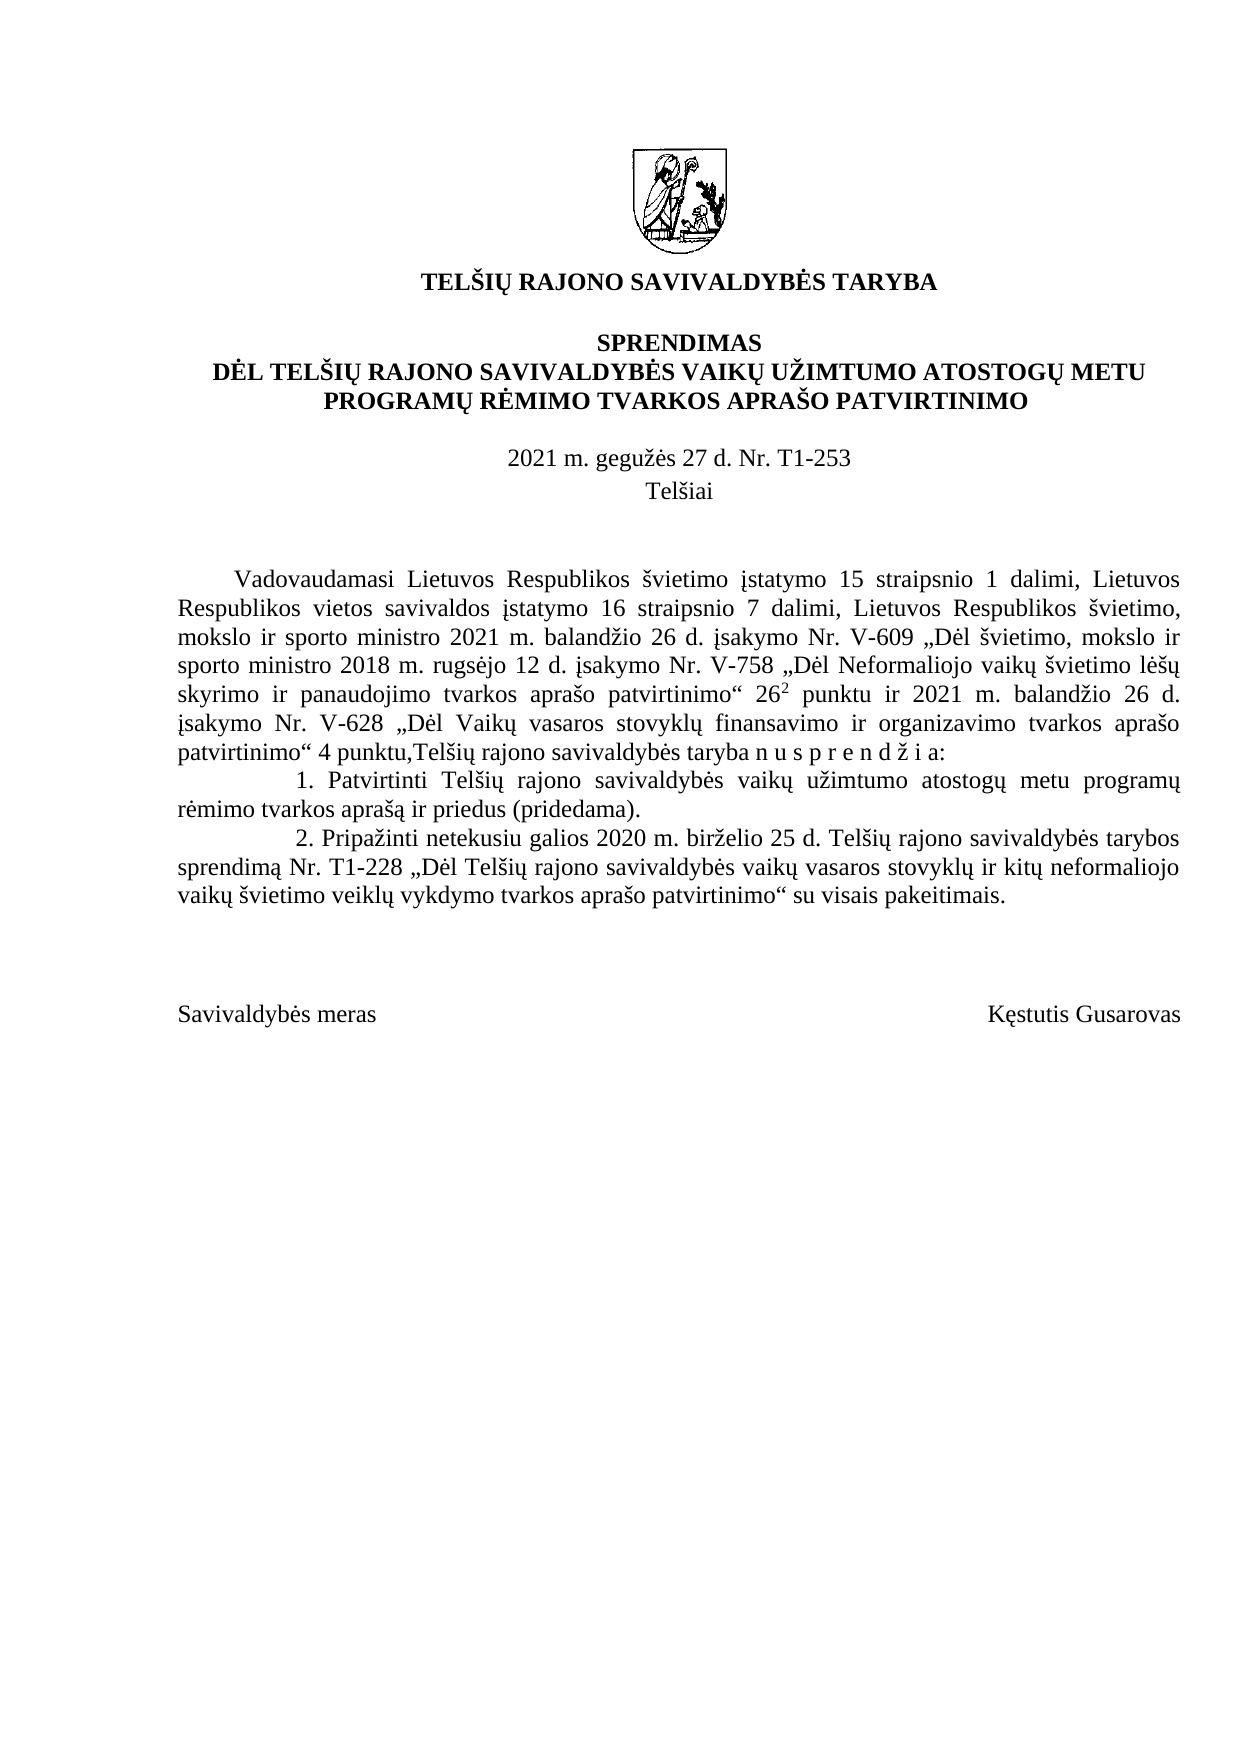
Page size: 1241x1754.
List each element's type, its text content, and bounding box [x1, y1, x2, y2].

text TELŠIŲ RAJONO SAVIVALDYBĖS TARYBA [177, 267, 1181, 295]
text 2. Pripažinti netekusiu galios 2020 m. birželio 25 d. Telšių rajono savivaldybės tarybos sprendimą Nr. T1-228 „Dėl Telšių rajono savivaldybės vaikų vasaros stovyklų ir kitų neformaliojo vaikų švietimo veiklų vykdymo tvarkos aprašo patvirtinimo“ su visais pakeitimais. [177, 823, 1181, 909]
text SPRENDIMAS [177, 328, 1181, 357]
text Telšiai [177, 476, 1181, 505]
text DĖL TELŠIŲ RAJONO SAVIVALDYBĖS VAIKŲ UŽIMTUMO ATOSTOGŲ METU PROGRAMŲ RĖMIMO TVARKOS APRAŠO PATVIRTINIMO [177, 357, 1181, 415]
text Savivaldybės meras Kęstutis Gusarovas [177, 999, 1181, 1028]
text 1. Patvirtinti Telšių rajono savivaldybės vaikų užimtumo atostogų metu programų rėmimo tvarkos aprašą ir priedus (pridedama). [177, 765, 1181, 823]
text 2021 m. gegužės 27 d. Nr. T1-253 [177, 443, 1181, 472]
text Vadovaudamasi Lietuvos Respublikos švietimo įstatymo 15 straipsnio 1 dalimi, Lietuvos Respublikos vietos savivaldos įstatymo 16 straipsnio 7 dalimi, Lietuvos Respublikos švietimo, mokslo ir sporto ministro 2021 m. balandžio 26 d. įsakymo Nr. V-609 „Dėl švietimo, mokslo ir sporto ministro 2018 m. rugsėjo 12 d. įsakymo Nr. V-758 „Dėl Neformaliojo vaikų švietimo lėšų skyrimo ir panaudojimo tvarkos aprašo patvirtinimo“ 262 punktu ir 2021 m. balandžio 26 d. įsakymo Nr. V-628 „Dėl Vaikų vasaros stovyklų finansavimo ir organizavimo tvarkos aprašo patvirtinimo“ 4 punktu,Telšių rajono savivaldybės taryba n u s p r e n d ž i a: [177, 564, 1181, 765]
